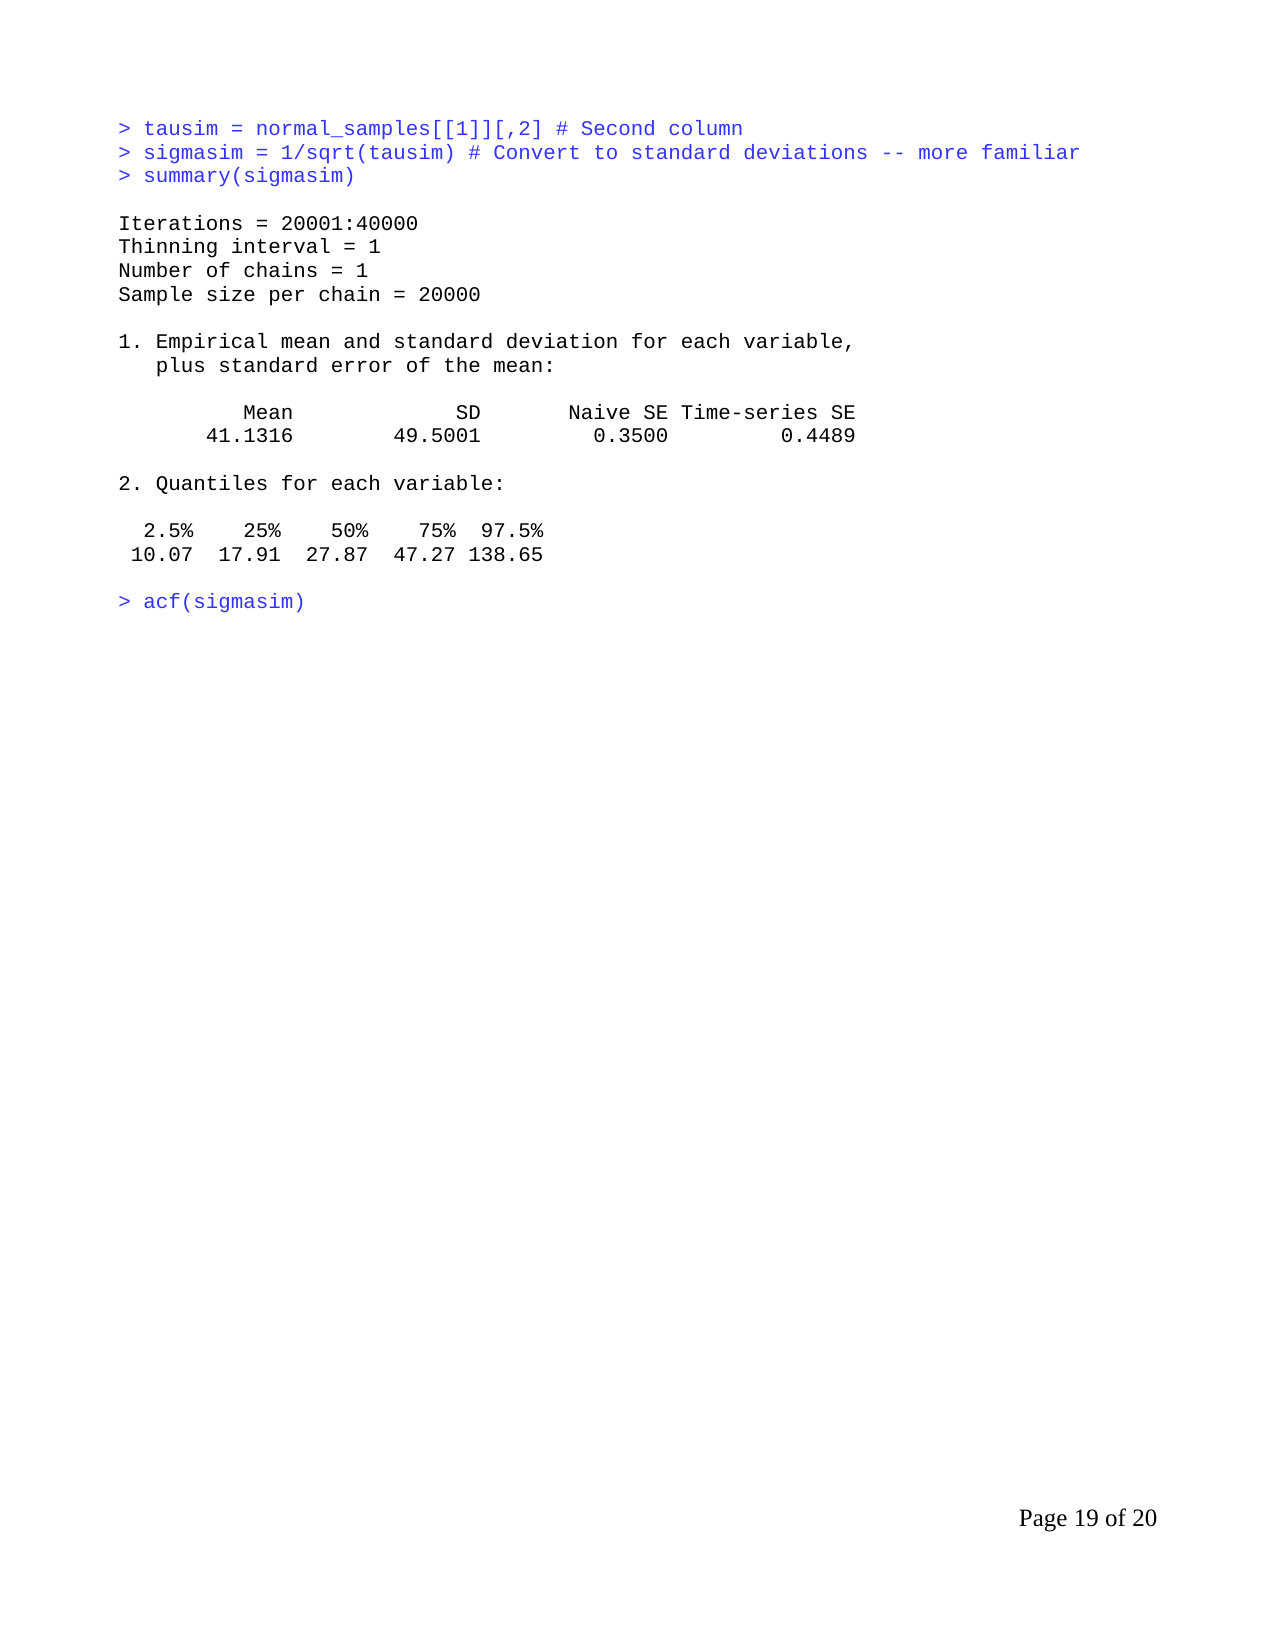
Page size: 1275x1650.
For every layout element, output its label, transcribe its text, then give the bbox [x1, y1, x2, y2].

text Mean SD Naive SE Time-series SE [118, 402, 1160, 426]
text > sigmasim = 1/sqrt(tausim) # Convert to standard deviations -- more familiar [118, 142, 1160, 165]
text 1. Empirical mean and standard deviation for each variable, [118, 331, 1160, 354]
text plus standard error of the mean: [118, 354, 1160, 378]
text > summary(sigmasim) [118, 165, 1160, 189]
text Iterations = 20001:40000 [118, 213, 1160, 236]
text 10.07 17.91 27.87 47.27 138.65 [118, 544, 1160, 567]
text 41.1316 49.5001 0.3500 0.4489 [118, 426, 1160, 449]
text Thinning interval = 1 [118, 236, 1160, 260]
text > tausim = normal_samples[[1]][,2] # Second column [118, 118, 1160, 142]
text 2.5% 25% 50% 75% 97.5% [118, 520, 1160, 544]
text > acf(sigmasim) [118, 591, 1160, 615]
text Sample size per chain = 20000 [118, 284, 1160, 307]
text 2. Quantiles for each variable: [118, 473, 1160, 496]
text Number of chains = 1 [118, 260, 1160, 284]
